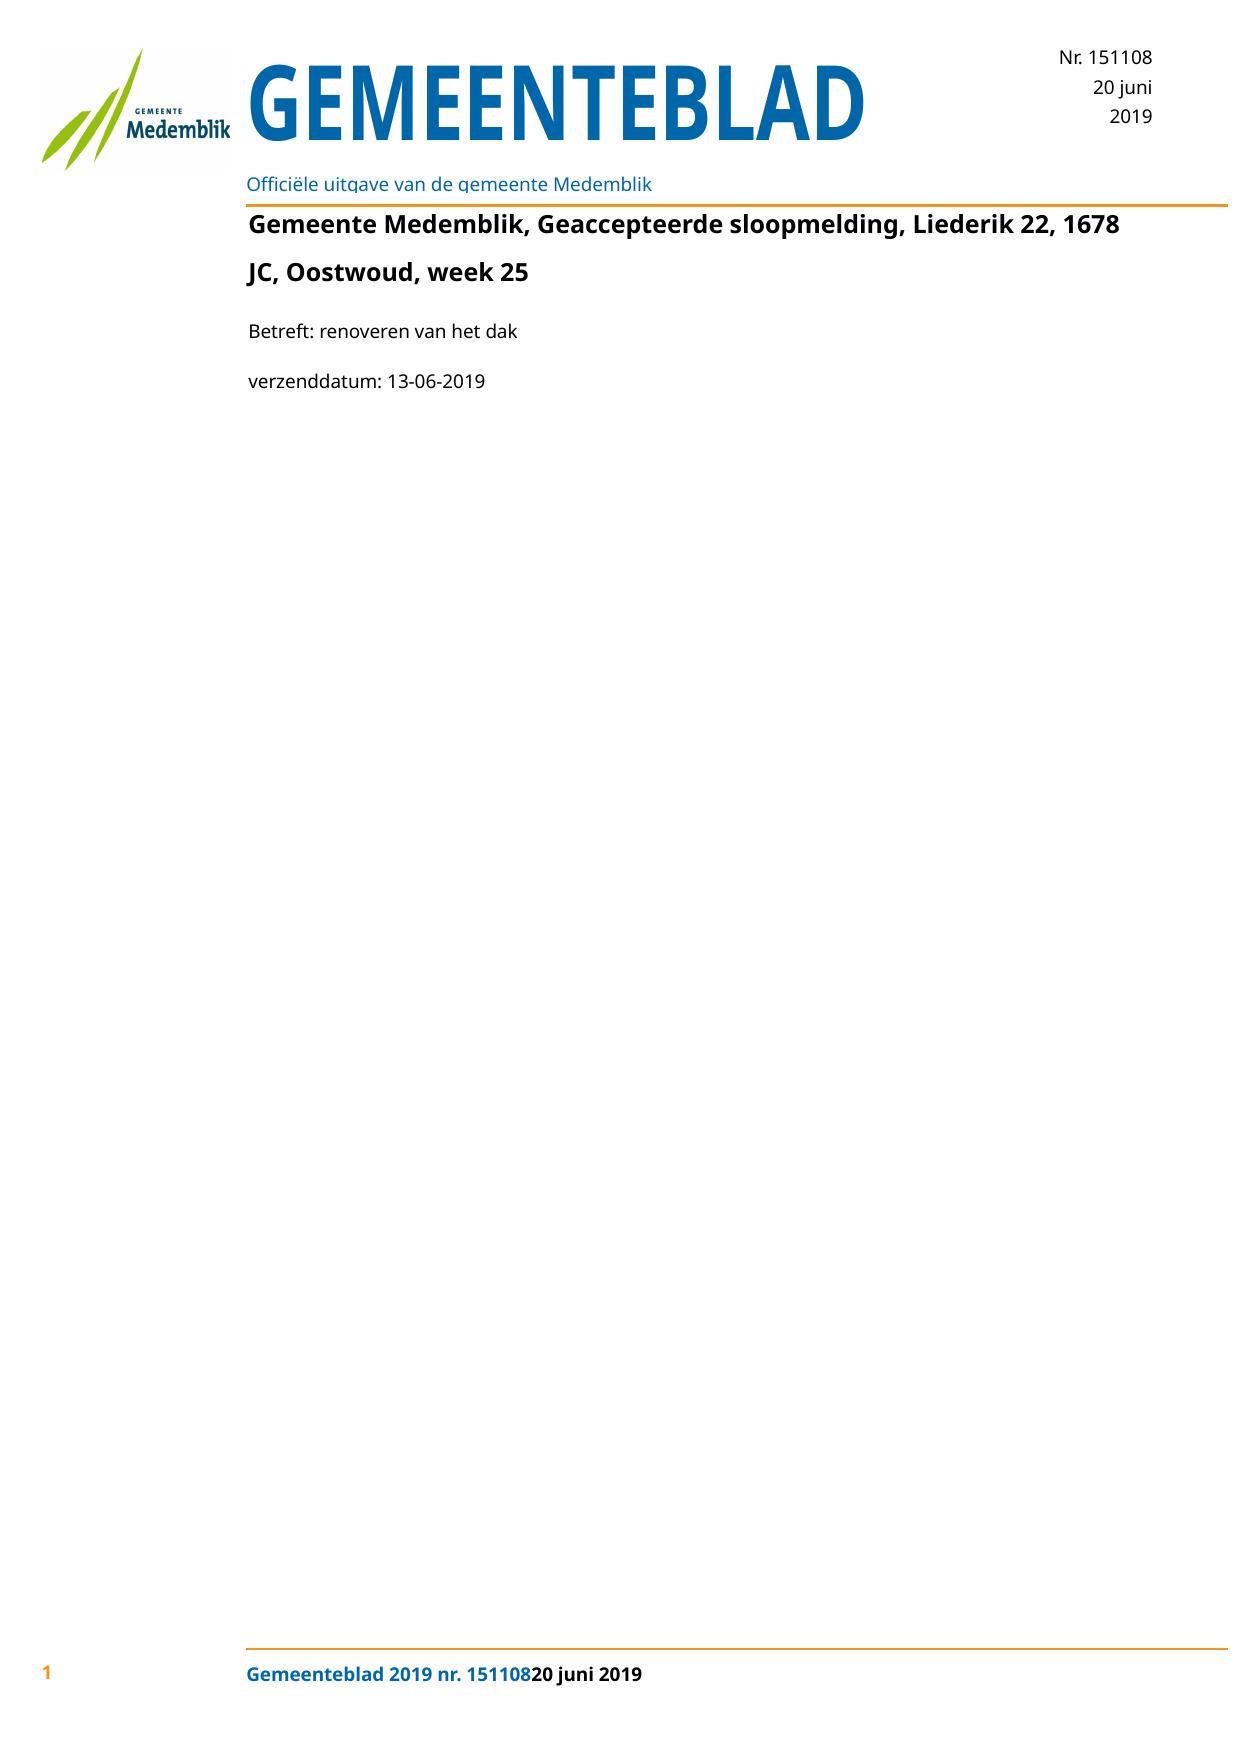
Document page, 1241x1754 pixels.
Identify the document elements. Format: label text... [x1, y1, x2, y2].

picture [41, 47, 231, 172]
text verzenddatum: 13-06-2019 [248, 368, 1152, 394]
text Gemeente Medemblik, Geaccepteerde sloopmelding, Liederik 22, 1678 JC, Oostwoud, week 25 [248, 207, 1152, 288]
text Betreft: renoveren van het dak [248, 318, 1152, 344]
